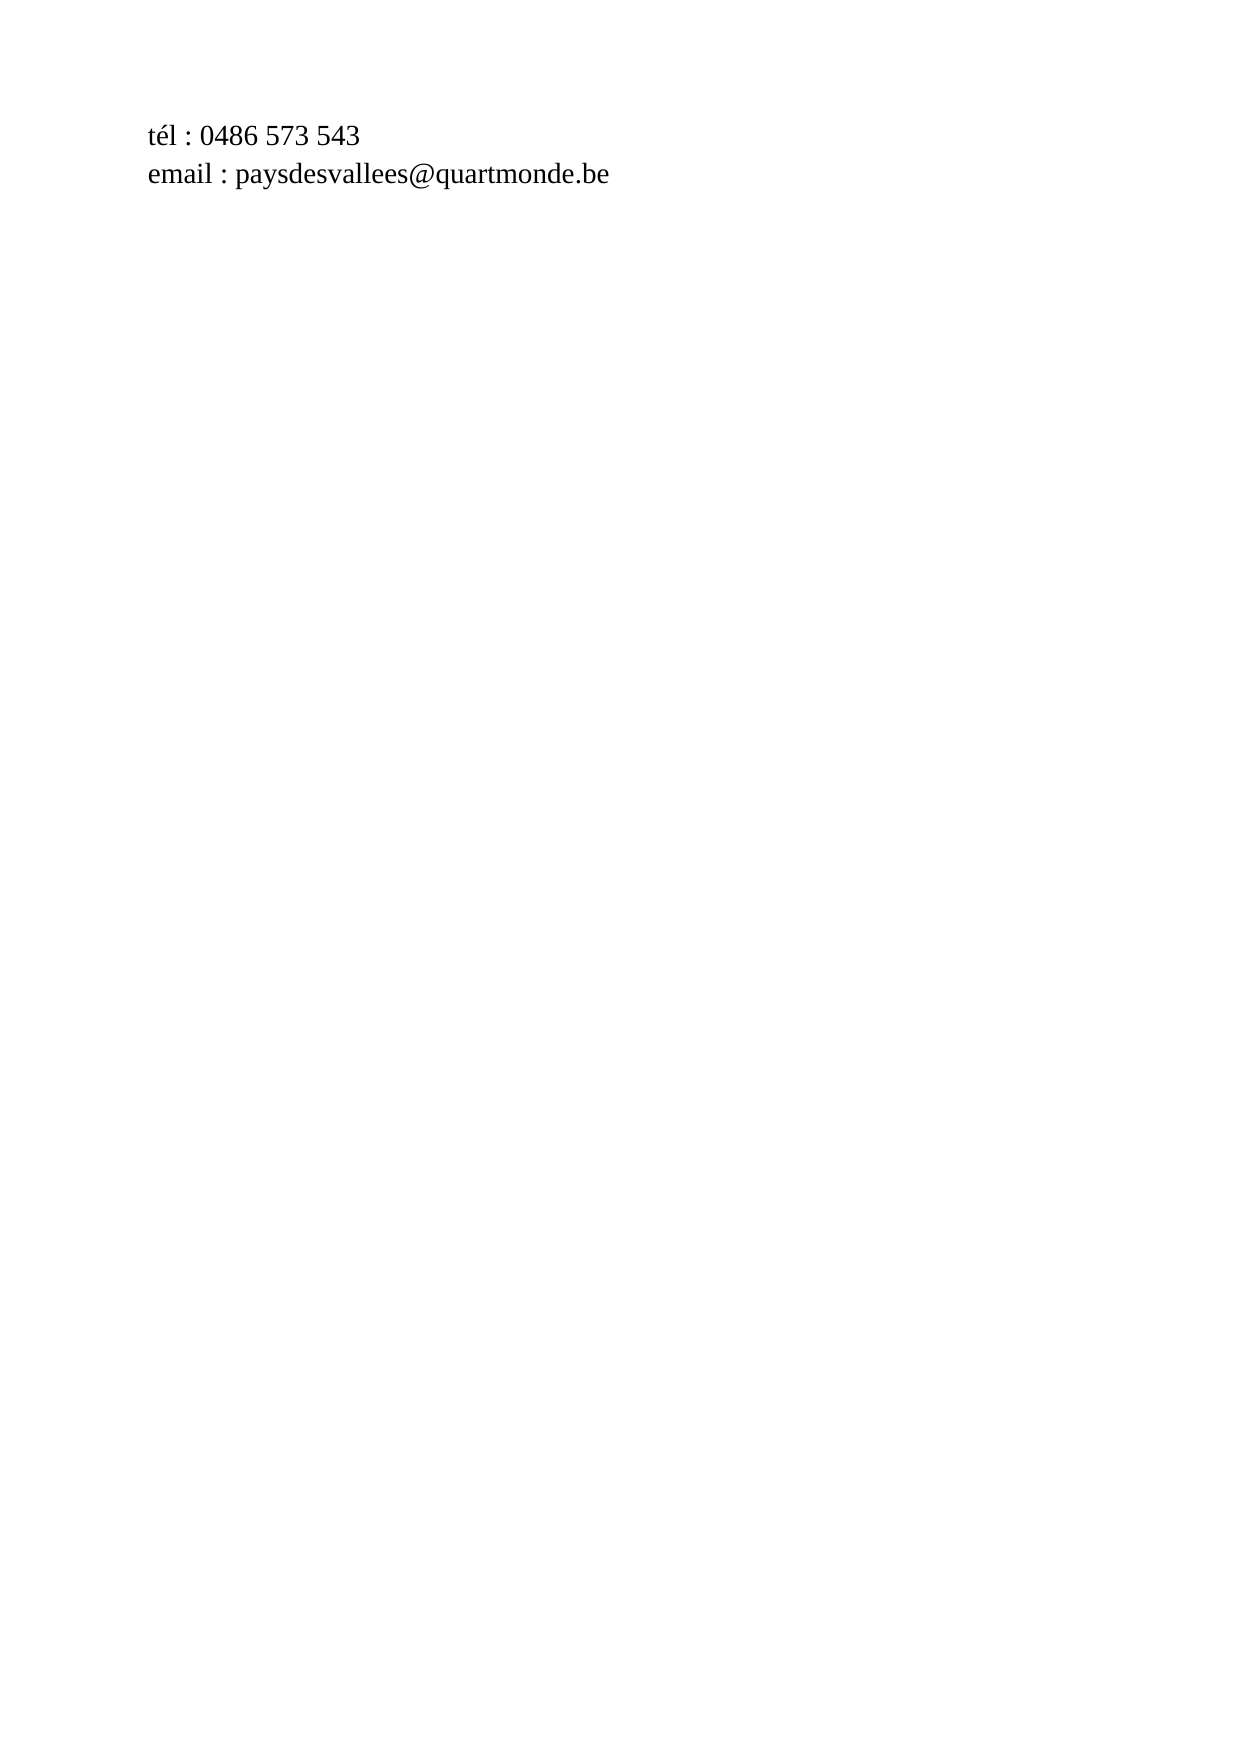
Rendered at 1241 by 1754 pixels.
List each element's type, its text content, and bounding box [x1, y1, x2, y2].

text tél : 0486 573 543 [148, 118, 1122, 152]
text email : paysdesvallees@quartmonde.be [148, 157, 1122, 190]
